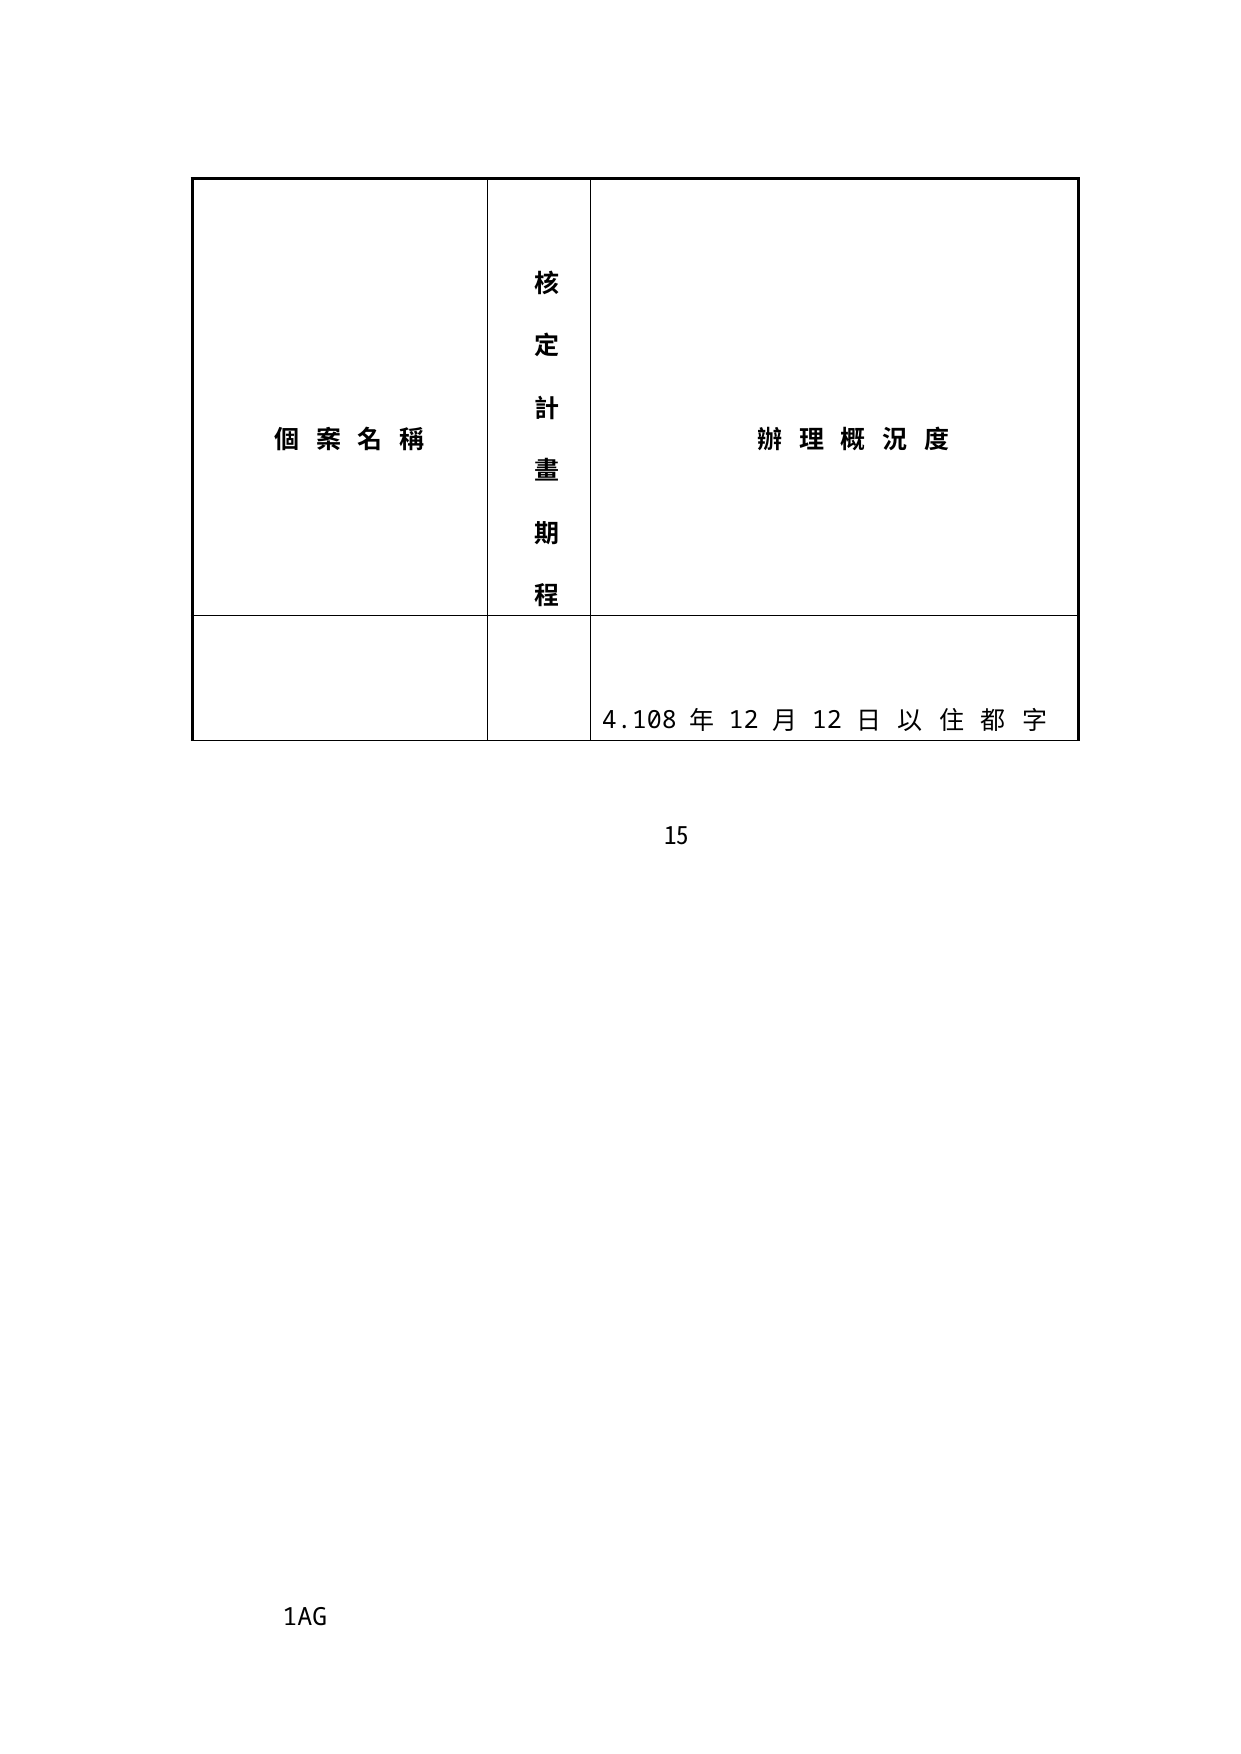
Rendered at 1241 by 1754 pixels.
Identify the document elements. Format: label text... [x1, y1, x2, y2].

table_cell [488, 616, 590, 740]
table_header 核定計畫期程 [488, 180, 590, 615]
table_cell [194, 616, 487, 740]
table_header 辦理概況度 [591, 180, 1077, 615]
table_cell 4.108年12月12日以住都字 [591, 616, 1077, 740]
table_header 個案名稱 [194, 180, 487, 615]
